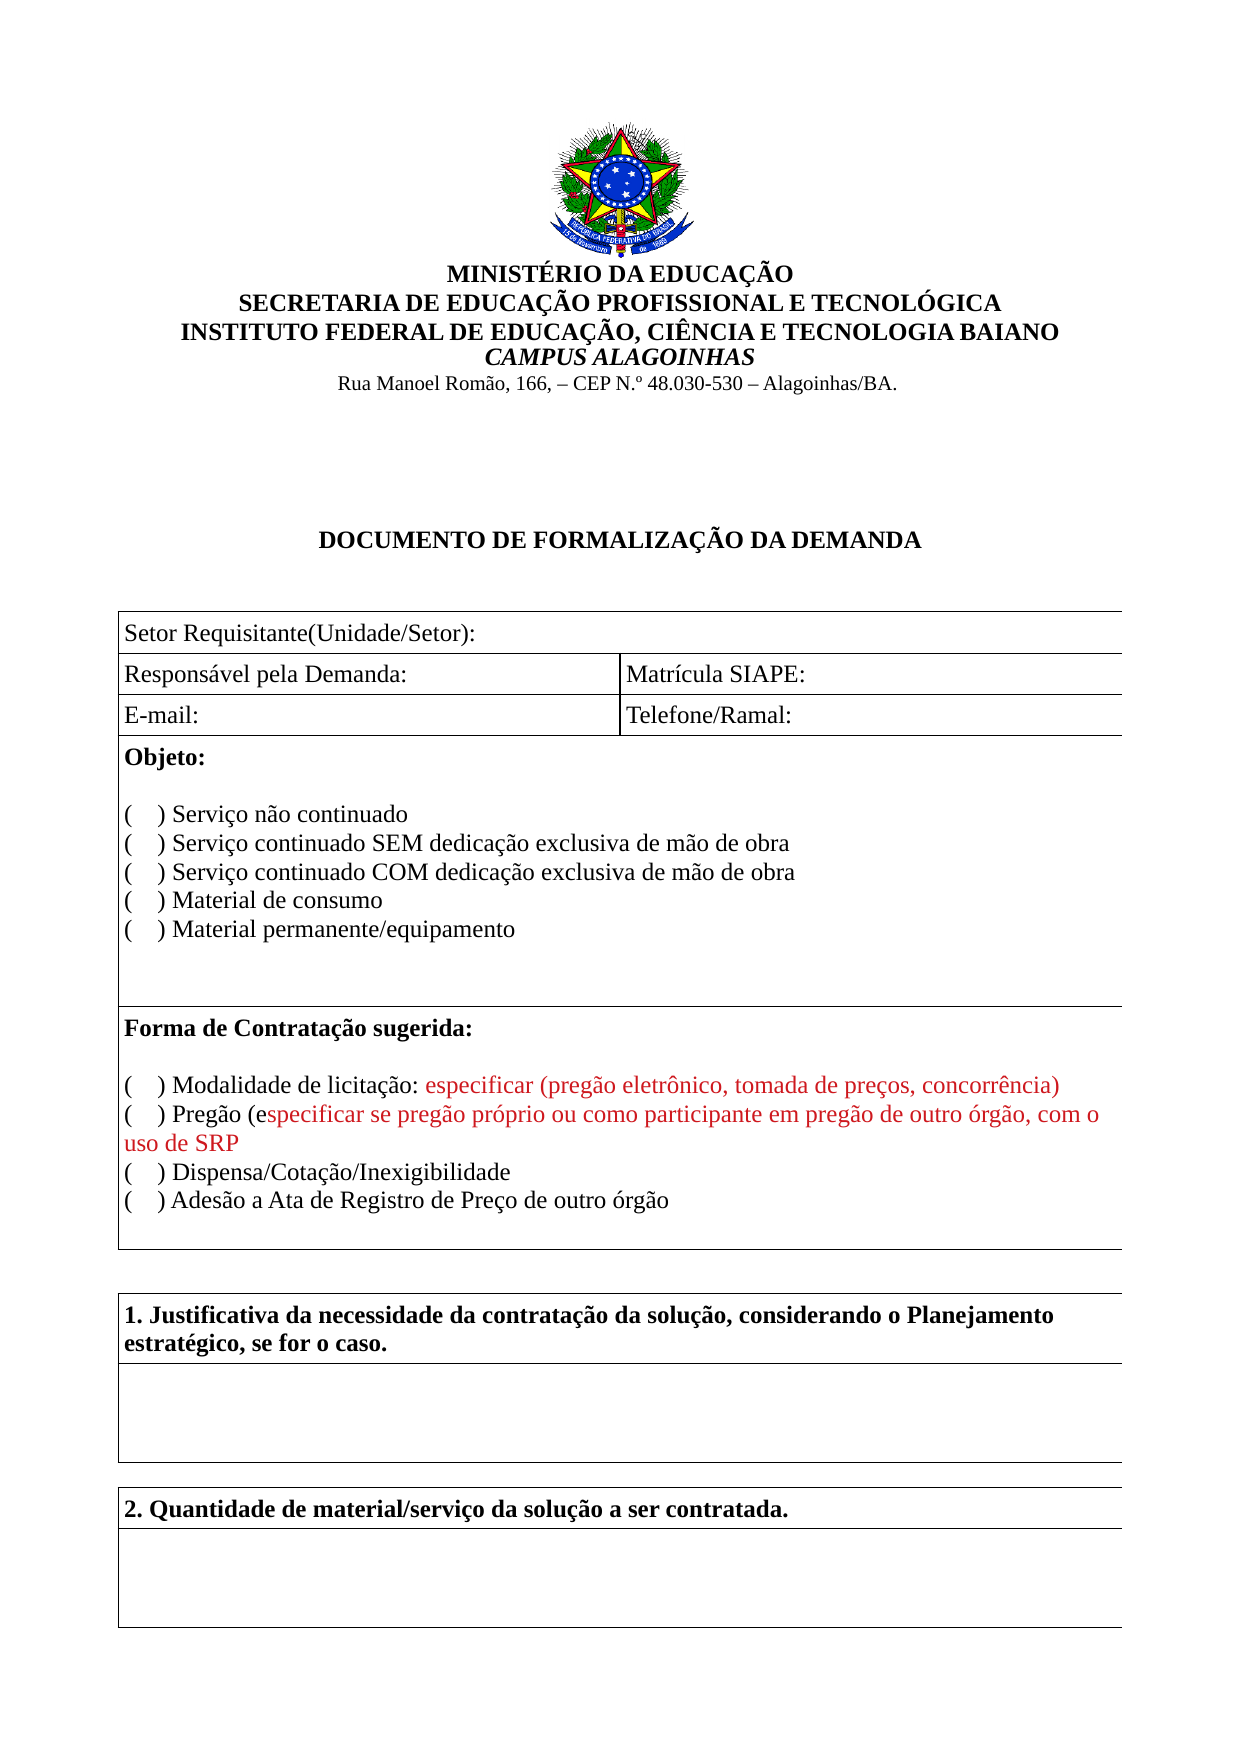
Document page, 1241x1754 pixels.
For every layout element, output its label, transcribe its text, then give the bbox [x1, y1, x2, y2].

table_cell Responsável pela Demanda: [119, 654, 619, 694]
table_cell Objeto: ( ) Serviço não continuado ( ) Serviço continuado SEM dedicação exclusiva de mão de obra ( ) Serviço continuado COM dedicação exclusiva de mão de obra ( ) Material de consumo ( ) Material permanente/equipamento [119, 736, 1122, 1006]
text DOCUMENTO DE FORMALIZAÇÃO DA DEMANDA [118, 525, 1122, 554]
table_header 2. Quantidade de material/serviço da solução a ser contratada. [119, 1488, 1122, 1528]
table_cell [119, 1364, 1122, 1462]
picture [542, 118, 698, 260]
table_cell E-mail: [119, 695, 619, 735]
table_cell Forma de Contratação sugerida: ( ) Modalidade de licitação: especificar (pregão eletrônico, tomada de preços, concorrência) ( ) Pregão (especificar se pregão próprio ou como participante em pregão de outro órgão, com o uso de SRP ( ) Dispensa/Cotação/Inexigibilidade ( ) Adesão a Ata de Registro de Preço de outro órgão [119, 1007, 1122, 1249]
table_cell Matrícula SIAPE: [621, 654, 1122, 694]
table_header Setor Requisitante(Unidade/Setor): [119, 612, 1122, 652]
table_cell [119, 1529, 1122, 1627]
table_cell Telefone/Ramal: [621, 695, 1122, 735]
table_header 1. Justificativa da necessidade da contratação da solução, considerando o Planejamento estratégico, se for o caso. [119, 1294, 1122, 1363]
